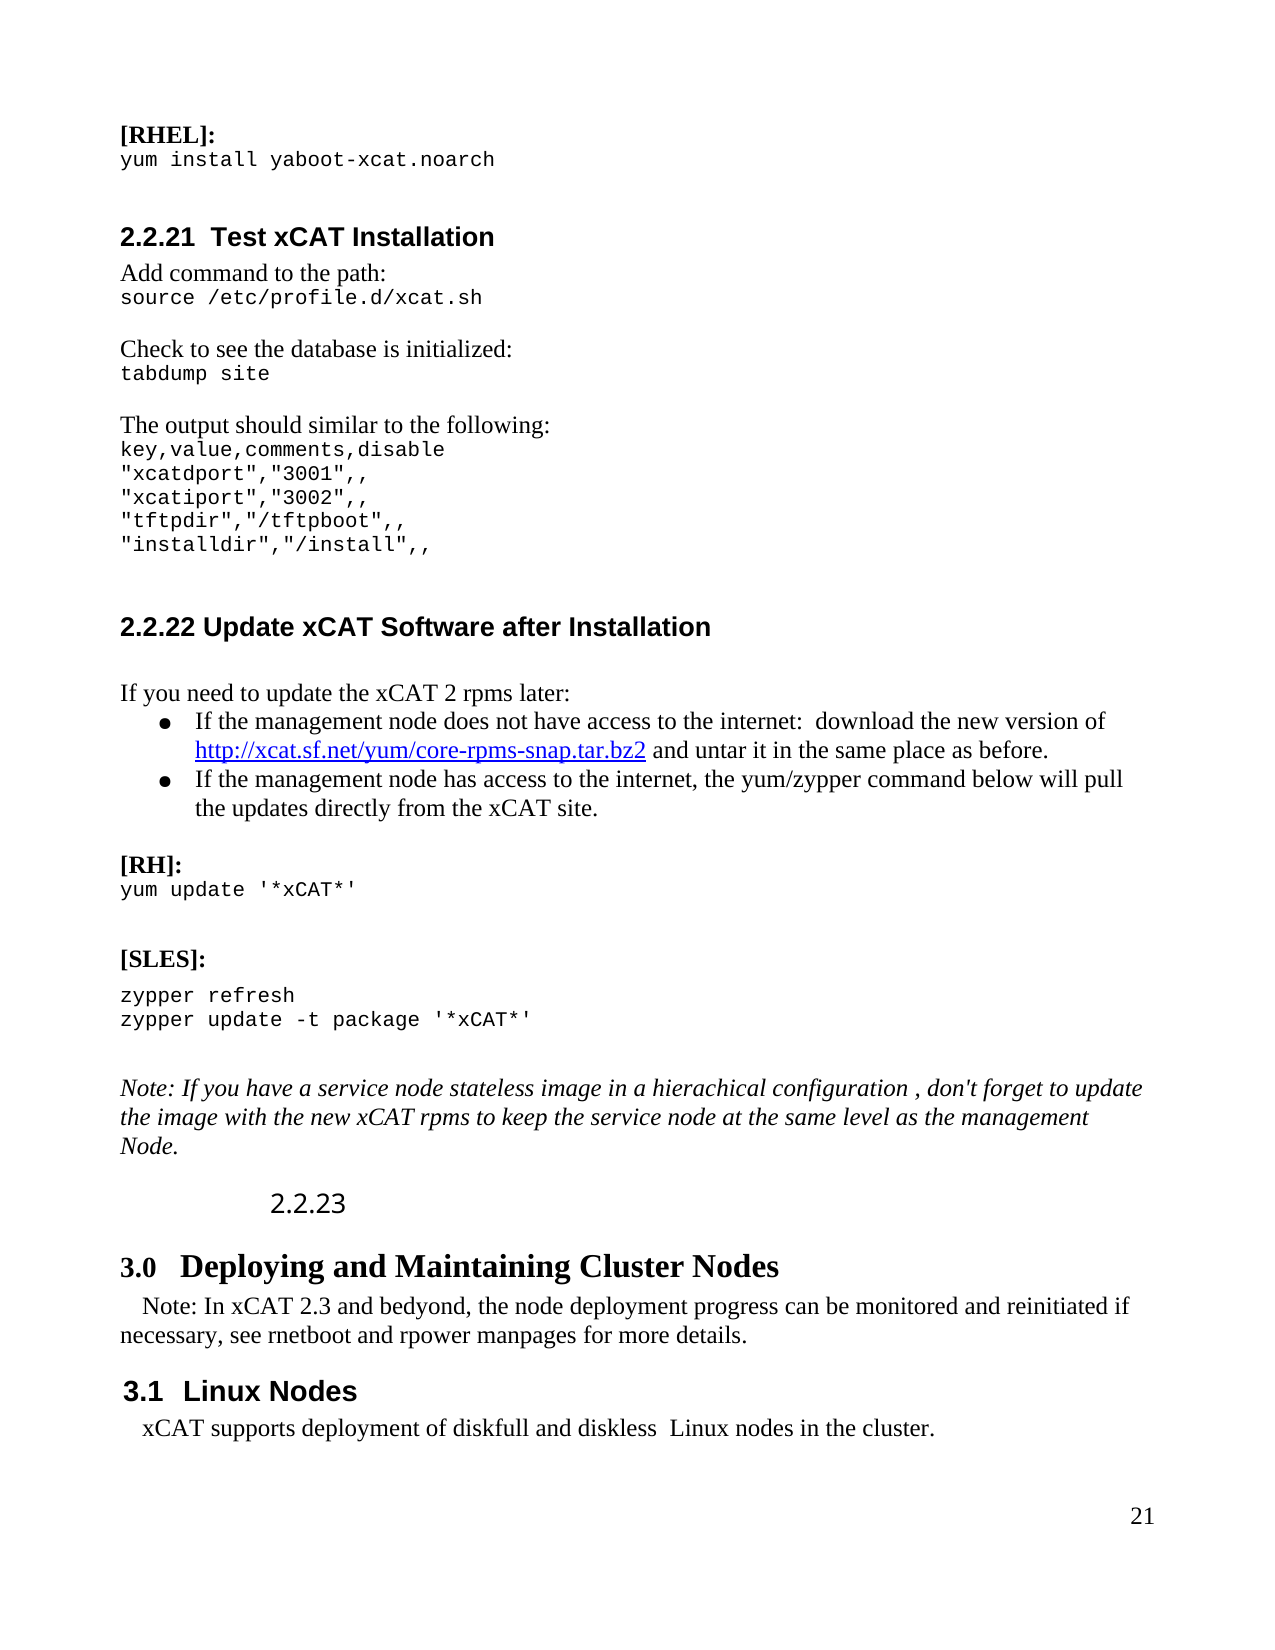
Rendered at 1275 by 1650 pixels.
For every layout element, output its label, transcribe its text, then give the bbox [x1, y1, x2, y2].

text Add command to the path: [120, 258, 1155, 287]
text "installdir","/install",, [120, 534, 1155, 558]
text The output should similar to the following: [120, 411, 1155, 439]
text tabdump site [120, 363, 1155, 387]
text "xcatdport","3001",, [120, 463, 1155, 487]
text If you need to update the xCAT 2 rpms later: [120, 678, 1155, 706]
subtitle Linux Nodes [123, 1374, 1155, 1407]
text [RHEL]: [120, 120, 1155, 149]
text yum update '*xCAT*' [120, 879, 1155, 902]
text xCAT supports deployment of diskfull and diskless Linux nodes in the cluster. [120, 1413, 1155, 1442]
subtitle Deploying and Maintaining Cluster Nodes [120, 1247, 1155, 1285]
text source /etc/profile.d/xcat.sh [120, 287, 1155, 311]
subtitle Update xCAT Software after Installation [120, 611, 1155, 643]
text Note: In xCAT 2.3 and bedyond, the node deployment progress can be monitored and reinitiated if necessary, see rnetboot and rpower manpages for more details. [120, 1291, 1155, 1349]
list If the management node has access to the internet, the yum/zypper command below will pull the updates directly from the xCAT site. [157, 764, 1155, 821]
subtitle Test xCAT Installation [120, 221, 1155, 252]
text zypper refresh [120, 985, 1155, 1009]
text Note: If you have a service node stateless image in a hierachical configuration , don't forget to update the image with the new xCAT rpms to keep the service node at the same level as the management Node. [120, 1073, 1155, 1160]
text "tftpdir","/tftpboot",, [120, 510, 1155, 534]
text [SLES]: [120, 944, 1155, 972]
text [RH]: [120, 850, 1155, 879]
text key,value,comments,disable [120, 439, 1155, 463]
text yum install yaboot-xcat.noarch [120, 149, 1155, 172]
text "xcatiport","3002",, [120, 487, 1155, 510]
text zypper update -t package '*xCAT*' [120, 1009, 1155, 1032]
text Check to see the database is initialized: [120, 334, 1155, 363]
list If the management node does not have access to the internet: download the new version of http://xcat.sf.net/yum/core-rpms-snap.tar.bz2 and untar it in the same place as before. [157, 706, 1155, 764]
